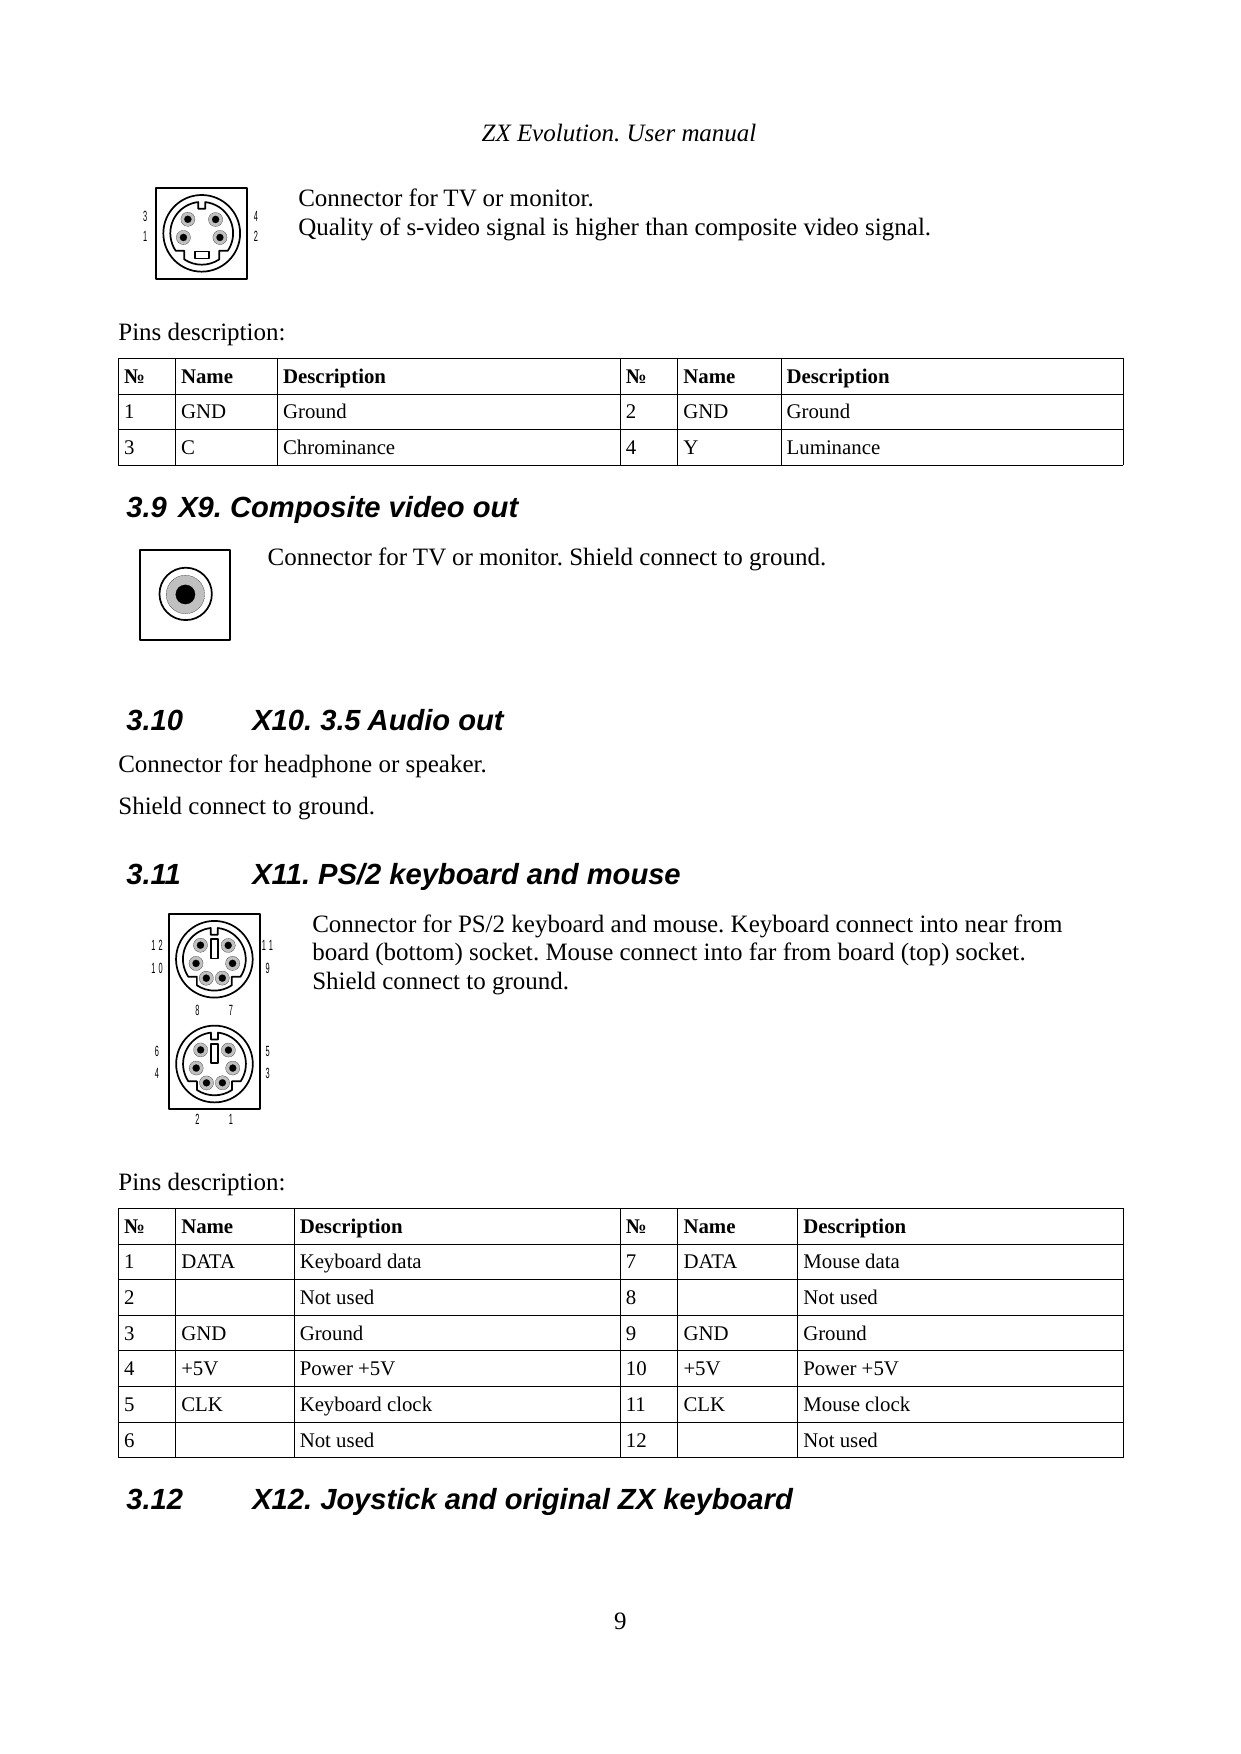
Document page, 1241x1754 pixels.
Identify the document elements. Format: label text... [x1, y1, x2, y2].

table_cell 1 [119, 395, 175, 429]
table_cell Ground [295, 1316, 620, 1350]
table_cell 10 [621, 1351, 677, 1386]
table_cell GND [176, 395, 277, 429]
table_cell Ground [782, 395, 1123, 429]
table_cell Not used [295, 1423, 620, 1457]
table_cell GND [176, 1316, 294, 1350]
table_cell 11 [621, 1387, 677, 1422]
table_cell Not used [798, 1423, 1123, 1457]
table_header Name [176, 359, 277, 394]
table_cell DATA [176, 1245, 294, 1279]
table_header № [119, 1209, 175, 1243]
table_header № [621, 1209, 677, 1243]
table_cell Ground [278, 395, 620, 429]
table_cell C [176, 430, 277, 465]
table_header Description [798, 1209, 1123, 1243]
subtitle X12. Joystick and original ZX keyboard [118, 1482, 1122, 1516]
table_header № [621, 359, 677, 394]
table_header Name [678, 359, 781, 394]
table_cell Power +5V [295, 1351, 620, 1386]
table_cell 2 [621, 395, 677, 429]
table_cell 8 [621, 1280, 677, 1315]
table_cell Y [678, 430, 781, 465]
table_cell 4 [119, 1351, 175, 1386]
text Pins description: [118, 1167, 1122, 1195]
table_cell 4 [621, 430, 677, 465]
table_header Connector for TV or monitor. Shield connect to ground. [262, 536, 1123, 678]
table_header [118, 177, 292, 317]
table_cell DATA [678, 1245, 797, 1279]
table_cell 9 [621, 1316, 677, 1350]
subtitle X9. Composite video out [118, 490, 1122, 523]
table_cell [678, 1423, 797, 1457]
table_cell Not used [295, 1280, 620, 1315]
table_cell Luminance [782, 430, 1123, 465]
table_cell CLK [176, 1387, 294, 1422]
table_header Description [782, 359, 1123, 394]
table_cell 7 [621, 1245, 677, 1279]
table_cell GND [678, 1316, 797, 1350]
table_cell +5V [678, 1351, 797, 1386]
table_cell Ground [798, 1316, 1123, 1350]
table_cell 2 [119, 1280, 175, 1315]
table_cell 3 [119, 430, 175, 465]
table_cell 6 [119, 1423, 175, 1457]
table_cell 3 [119, 1316, 175, 1350]
table_cell Not used [798, 1280, 1123, 1315]
table_cell Power +5V [798, 1351, 1123, 1386]
subtitle X11. PS/2 keyboard and mouse [118, 857, 1122, 891]
table_cell +5V [176, 1351, 294, 1386]
table_header Description [278, 359, 620, 394]
text Pins description: [118, 317, 1122, 346]
table_cell Keyboard clock [295, 1387, 620, 1422]
table_header [118, 903, 306, 1167]
table_cell 12 [621, 1423, 677, 1457]
table_header Connector for PS/2 keyboard and mouse. Keyboard connect into near from board (bottom) socket. Mouse connect into far from board (top) socket. Shield connect to ground. [306, 903, 1123, 1167]
table_cell Chrominance [278, 430, 620, 465]
table_header Description [295, 1209, 620, 1243]
table_cell 1 [119, 1245, 175, 1279]
table_cell CLK [678, 1387, 797, 1422]
table_cell 5 [119, 1387, 175, 1422]
table_cell Mouse data [798, 1245, 1123, 1279]
table_cell Mouse clock [798, 1387, 1123, 1422]
table_cell [176, 1423, 294, 1457]
table_header Name [678, 1209, 797, 1243]
table_header Connector for TV or monitor. Quality of s-video signal is higher than composite video signal. [293, 177, 1123, 317]
table_cell [678, 1280, 797, 1315]
table_cell [176, 1280, 294, 1315]
table_header Name [176, 1209, 294, 1243]
table_cell GND [678, 395, 781, 429]
table_header № [119, 359, 175, 394]
text Connector for headphone or speaker. [118, 749, 1122, 778]
text Shield connect to ground. [118, 791, 1122, 819]
table_header [118, 536, 262, 678]
table_cell Keyboard data [295, 1245, 620, 1279]
subtitle X10. 3.5 Audio out [118, 703, 1122, 737]
